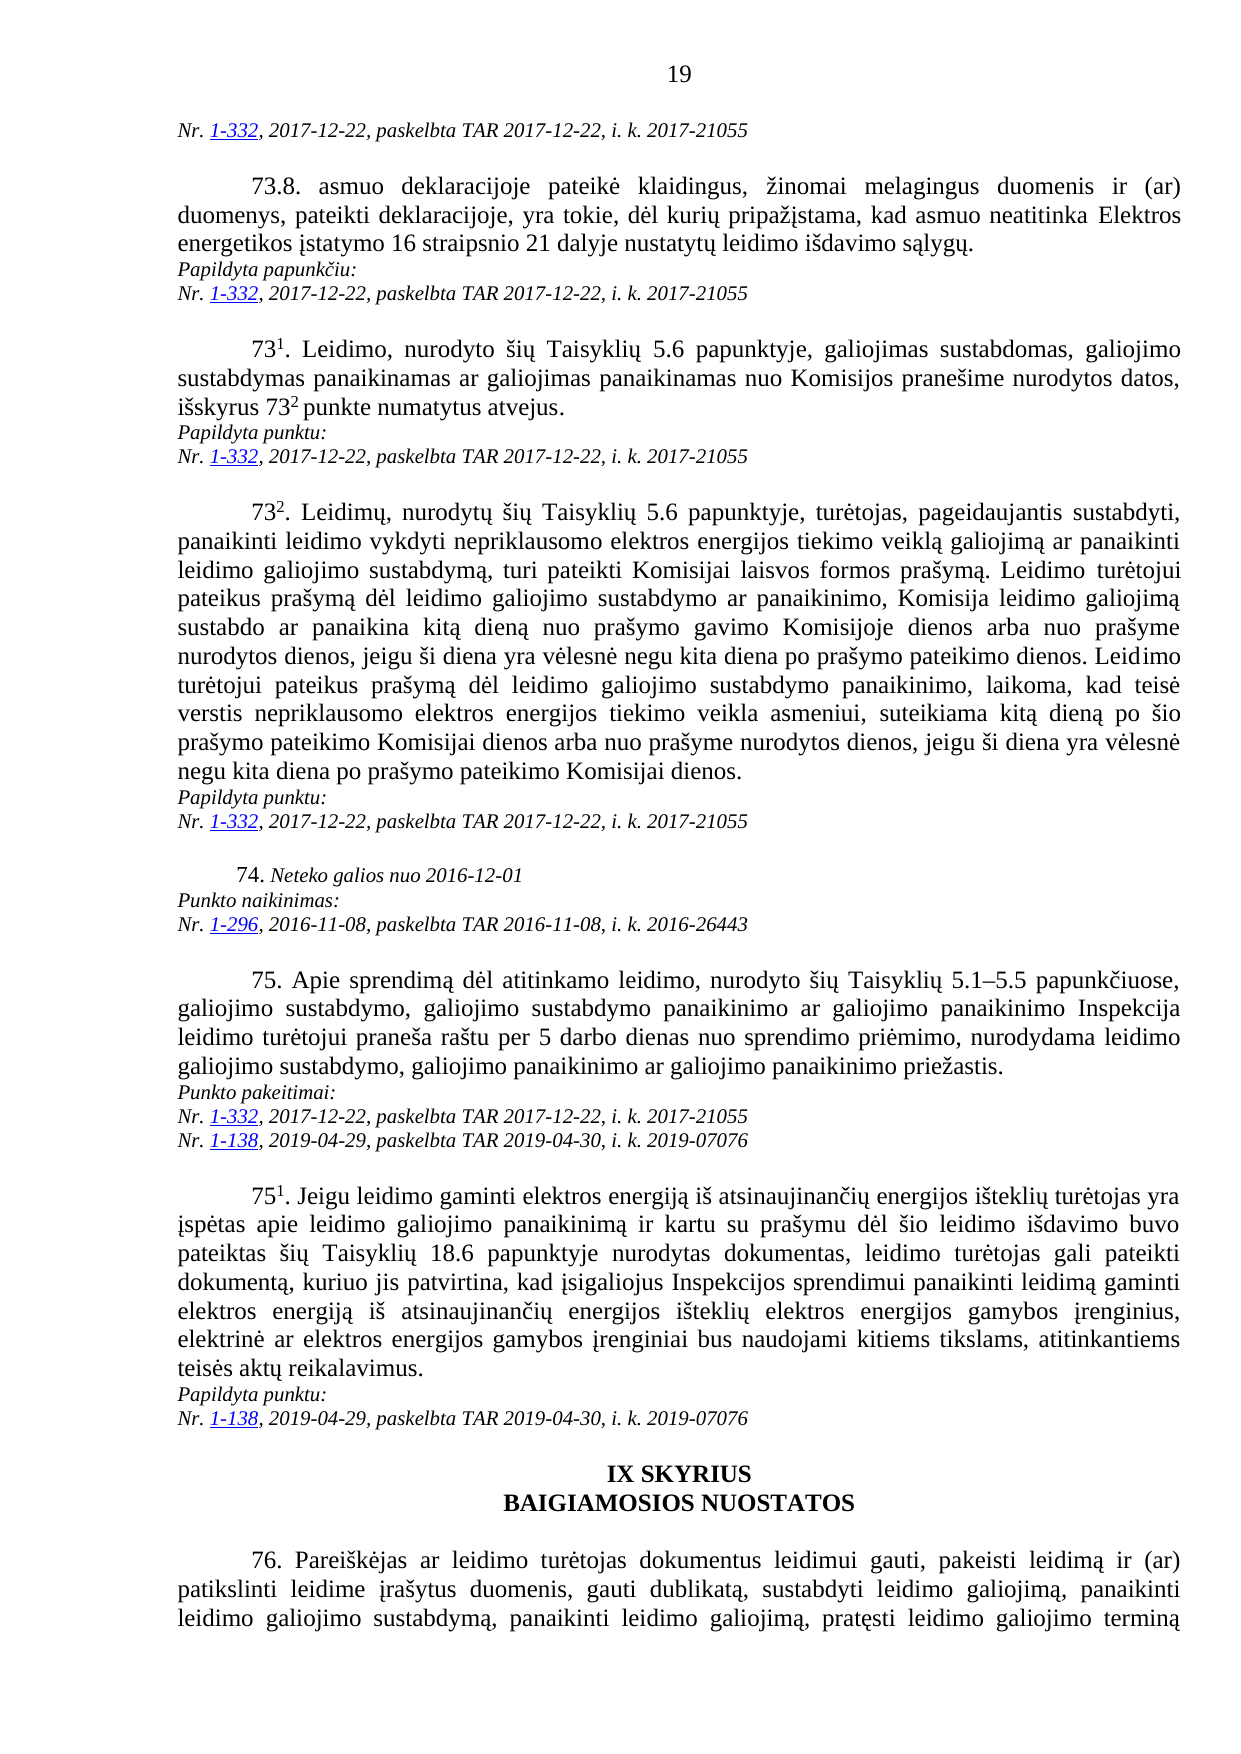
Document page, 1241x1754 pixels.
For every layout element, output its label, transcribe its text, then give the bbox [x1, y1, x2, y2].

text Papildyta papunkčiu: [177, 257, 1181, 281]
text Nr. 1-296, 2016-11-08, paskelbta TAR 2016-11-08, i. k. 2016-26443 [177, 912, 1181, 936]
text 75. Apie sprendimą dėl atitinkamo leidimo, nurodyto šių Taisyklių 5.1–5.5 papunkčiuose, galiojimo sustabdymo, galiojimo sustabdymo panaikinimo ar galiojimo panaikinimo Inspekcija leidimo turėtojui praneša raštu per 5 darbo dienas nuo sprendimo priėmimo, nurodydama leidimo galiojimo sustabdymo, galiojimo panaikinimo ar galiojimo panaikinimo priežastis. [177, 965, 1181, 1080]
text 751. Jeigu leidimo gaminti elektros energiją iš atsinaujinančių energijos išteklių turėtojas yra įspėtas apie leidimo galiojimo panaikinimą ir kartu su prašymu dėl šio leidimo išdavimo buvo pateiktas šių Taisyklių 18.6 papunktyje nurodytas dokumentas, leidimo turėtojas gali pateikti dokumentą, kuriuo jis patvirtina, kad įsigaliojus Inspekcijos sprendimui panaikinti leidimą gaminti elektros energiją iš atsinaujinančių energijos išteklių elektros energijos gamybos įrenginius, elektrinė ar elektros energijos gamybos įrenginiai bus naudojami kitiems tikslams, atitinkantiems teisės aktų reikalavimus. [177, 1181, 1181, 1382]
text Nr. 1-332, 2017-12-22, paskelbta TAR 2017-12-22, i. k. 2017-21055 [177, 809, 1181, 833]
text Nr. 1-138, 2019-04-29, paskelbta TAR 2019-04-30, i. k. 2019-07076 [177, 1406, 1181, 1430]
text Papildyta punktu: [177, 420, 1181, 444]
text 731. Leidimo, nurodyto šių Taisyklių 5.6 papunktyje, galiojimas sustabdomas, galiojimo sustabdymas panaikinamas ar galiojimas panaikinamas nuo Komisijos pranešime nurodytos datos, išskyrus 732 punkte numatytus atvejus. [177, 334, 1181, 420]
text Papildyta punktu: [177, 1382, 1181, 1406]
text 732. Leidimų, nurodytų šių Taisyklių 5.6 papunktyje, turėtojas, pageidaujantis sustabdyti, panaikinti leidimo vykdyti nepriklausomo elektros energijos tiekimo veiklą galiojimą ar panaikinti leidimo galiojimo sustabdymą, turi pateikti Komisijai laisvos formos prašymą. Leidimo turėtojui pateikus prašymą dėl leidimo galiojimo sustabdymo ar panaikinimo, Komisija leidimo galiojimą sustabdo ar panaikina kitą dieną nuo prašymo gavimo Komisijoje dienos arba nuo prašyme nurodytos dienos, jeigu ši diena yra vėlesnė negu kita diena po prašymo pateikimo dienos. Leidimo turėtojui pateikus prašymą dėl leidimo galiojimo sustabdymo panaikinimo, laikoma, kad teisė verstis nepriklausomo elektros energijos tiekimo veikla asmeniui, suteikiama kitą dieną po šio prašymo pateikimo Komisijai dienos arba nuo prašyme nurodytos dienos, jeigu ši diena yra vėlesnė negu kita diena po prašymo pateikimo Komisijai dienos. [177, 497, 1181, 785]
text Punkto pakeitimai: [177, 1080, 1181, 1104]
text BAIGIAMOSIOS NUOSTATOS [177, 1488, 1181, 1516]
text Punkto naikinimas: [177, 888, 1181, 912]
text 74. Neteko galios nuo 2016-12-01 [177, 862, 1181, 888]
text Nr. 1-332, 2017-12-22, paskelbta TAR 2017-12-22, i. k. 2017-21055 [177, 444, 1181, 468]
text Nr. 1-332, 2017-12-22, paskelbta TAR 2017-12-22, i. k. 2017-21055 [177, 1104, 1181, 1128]
text Nr. 1-332, 2017-12-22, paskelbta TAR 2017-12-22, i. k. 2017-21055 [177, 281, 1181, 305]
text Nr. 1-138, 2019-04-29, paskelbta TAR 2019-04-30, i. k. 2019-07076 [177, 1128, 1181, 1152]
text IX SKYRIUS [177, 1459, 1181, 1488]
text Papildyta punktu: [177, 785, 1181, 809]
text 76. Pareiškėjas ar leidimo turėtojas dokumentus leidimui gauti, pakeisti leidimą ir (ar) patikslinti leidime įrašytus duomenis, gauti dublikatą, sustabdyti leidimo galiojimą, panaikinti leidimo galiojimo sustabdymą, panaikinti leidimo galiojimą, pratęsti leidimo galiojimo terminą [177, 1545, 1181, 1631]
text 73.8. asmuo deklaracijoje pateikė klaidingus, žinomai melagingus duomenis ir (ar) duomenys, pateikti deklaracijoje, yra tokie, dėl kurių pripažįstama, kad asmuo neatitinka Elektros energetikos įstatymo 16 straipsnio 21 dalyje nustatytų leidimo išdavimo sąlygų. [177, 171, 1181, 257]
text Nr. 1-332, 2017-12-22, paskelbta TAR 2017-12-22, i. k. 2017-21055 [177, 118, 1181, 142]
